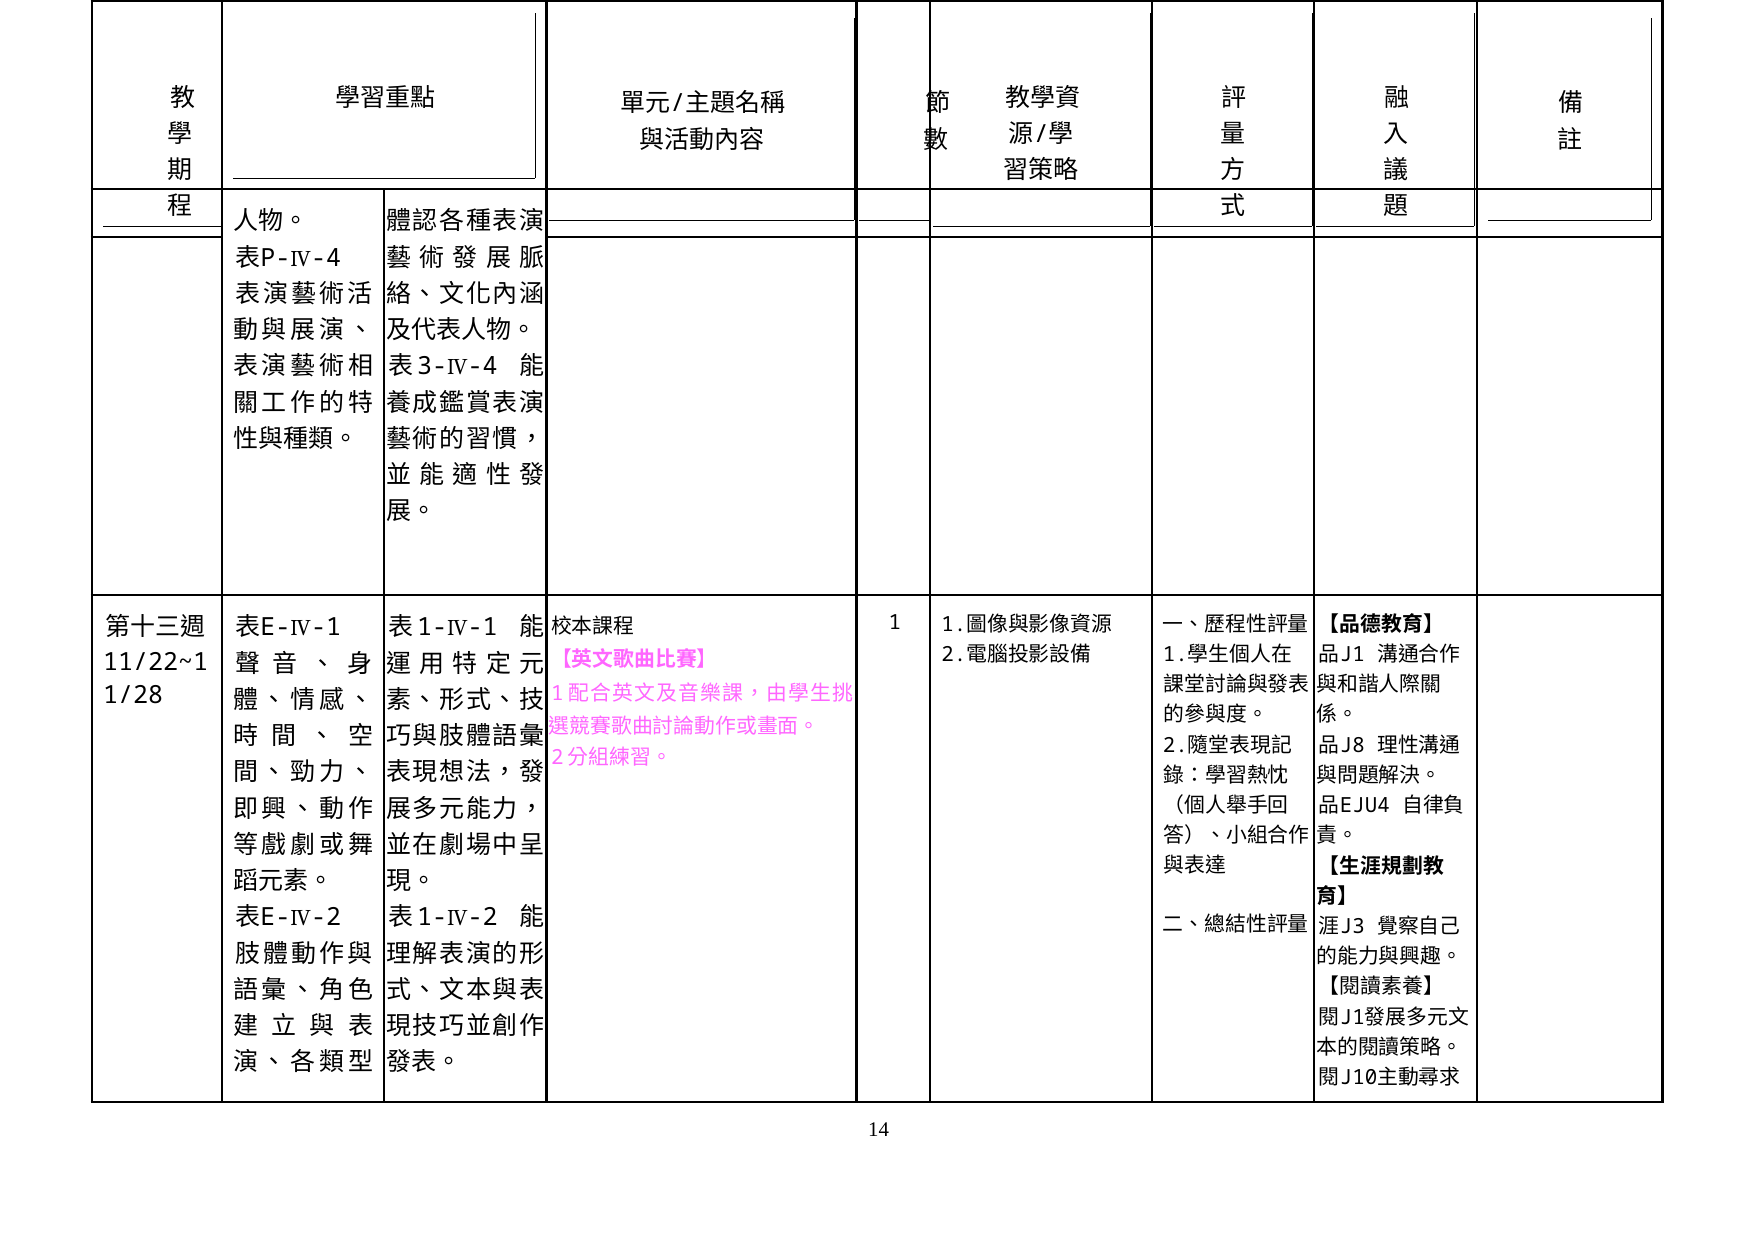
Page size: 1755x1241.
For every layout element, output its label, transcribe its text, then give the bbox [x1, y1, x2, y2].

table_header 評量方式 [1153, 2, 1313, 188]
table_cell [1478, 238, 1661, 594]
table_cell [548, 190, 855, 236]
table_cell 第十二週 11/15~11/21 [93, 238, 221, 594]
table_header 學習重點 [223, 2, 545, 188]
table_cell 校本課程 【英文歌曲比賽】 1配合英文及音樂課，由學生挑選競賽歌曲討論動作或畫面。 2分組練習。 [548, 596, 855, 1101]
table_header 教學期程 [93, 2, 221, 188]
table_cell 【品德教育】 品J1 溝通合作與和諧人際關係。 品J8 理性溝通與問題解決。 品EJU4 自律負責。 【環境教育】 環J15 認識產品的生命週期，探討其生態足跡、水足跡及碳足跡。 [1315, 238, 1476, 594]
table_cell [683, 652, 689, 661]
table_cell 體認各種表演藝術發展脈絡、文化內涵及代表人物。 表3-Ⅳ-4 能養成鑑賞表演藝術的習慣，並能適性發展。 [385, 190, 545, 594]
table_cell 【品德教育】 品J1 溝通合作與和諧人際關係。 品J8 理性溝通與問題解決。 品EJU4 自律負責。 【環境教育】 環J15 認識產品的生命週期，探討其生態足跡、水足跡及碳足跡。 [1315, 190, 1476, 236]
table_header 節數 [858, 2, 929, 188]
table_cell [1478, 596, 1661, 1101]
table_cell 【品德教育】 品J1 溝通合作與和諧人際關係。 品J8 理性溝通與問題解決。 品EJU4 自律負責。 【生涯規劃教育】 涯J3 覺察自己的能力與興趣。 【閱讀素養】 閱J1發展多元文本的閱讀策略。 閱J10主動尋求多元的詮釋，並試著表達自己的想法。 【國際教育】 國J6 具備參與國際交流活動的能力。 [1315, 596, 1476, 1101]
table_cell 第十三週 11/22~11/28 [93, 596, 221, 1101]
table_cell 一、歷程性評量 1.學生個人在課堂討論與發表的參與度。 2.隨堂表現記錄：學習熱忱（個人舉手回答）、小組合作與表達。 二、總結性評量 [1153, 190, 1313, 236]
table_header 教學資源/學習策略 [931, 2, 1151, 188]
table_cell [931, 190, 1151, 236]
table_cell 一、歷程性評量 1.學生個人在課堂討論與發表的參與度。 2.隨堂表現記錄：學習熱忱（個人舉手回答）、小組合作與表達。 二、總結性評量 [1153, 238, 1313, 594]
table_cell [1478, 190, 1661, 236]
table_cell [858, 238, 929, 594]
table_cell 1.圖像與影像資源 2.電腦投影設備 [931, 596, 1151, 1101]
table_cell 第十二週 11/15~11/21 [93, 190, 221, 236]
table_cell [931, 238, 1151, 594]
table_cell 人物。 表P-Ⅳ-4 表演藝術活動與展演、表演藝術相關工作的特性與種類。 [223, 190, 383, 594]
table_cell 表1-Ⅳ-1 能運用特定元素、形式、技巧與肢體語彙表現想法，發展多元能力，並在劇場中呈現。 表1-Ⅳ-2 能理解表演的形式、文本與表現技巧並創作發表。 [385, 596, 545, 1101]
table_header 融入議題 [1315, 2, 1476, 188]
table_cell 一、歷程性評量 1.學生個人在課堂討論與發表的參與度。 2.隨堂表現記錄：學習熱忱（個人舉手回答）、小組合作與表達 二、總結性評量 [1153, 596, 1313, 1101]
table_cell [548, 238, 855, 594]
table_cell 表E-Ⅳ-1 聲音、身體、情感、時間、空間、勁力、即興、動作等戲劇或舞蹈元素。 表E-Ⅳ-2 肢體動作與語彙、角色建立與表演、各類型 [223, 596, 383, 1101]
table_header 單元/主題名稱與活動內容 [548, 2, 855, 188]
table_header 備註 [1478, 2, 1661, 188]
table_cell [858, 190, 929, 236]
table_cell 1 [858, 596, 929, 1101]
